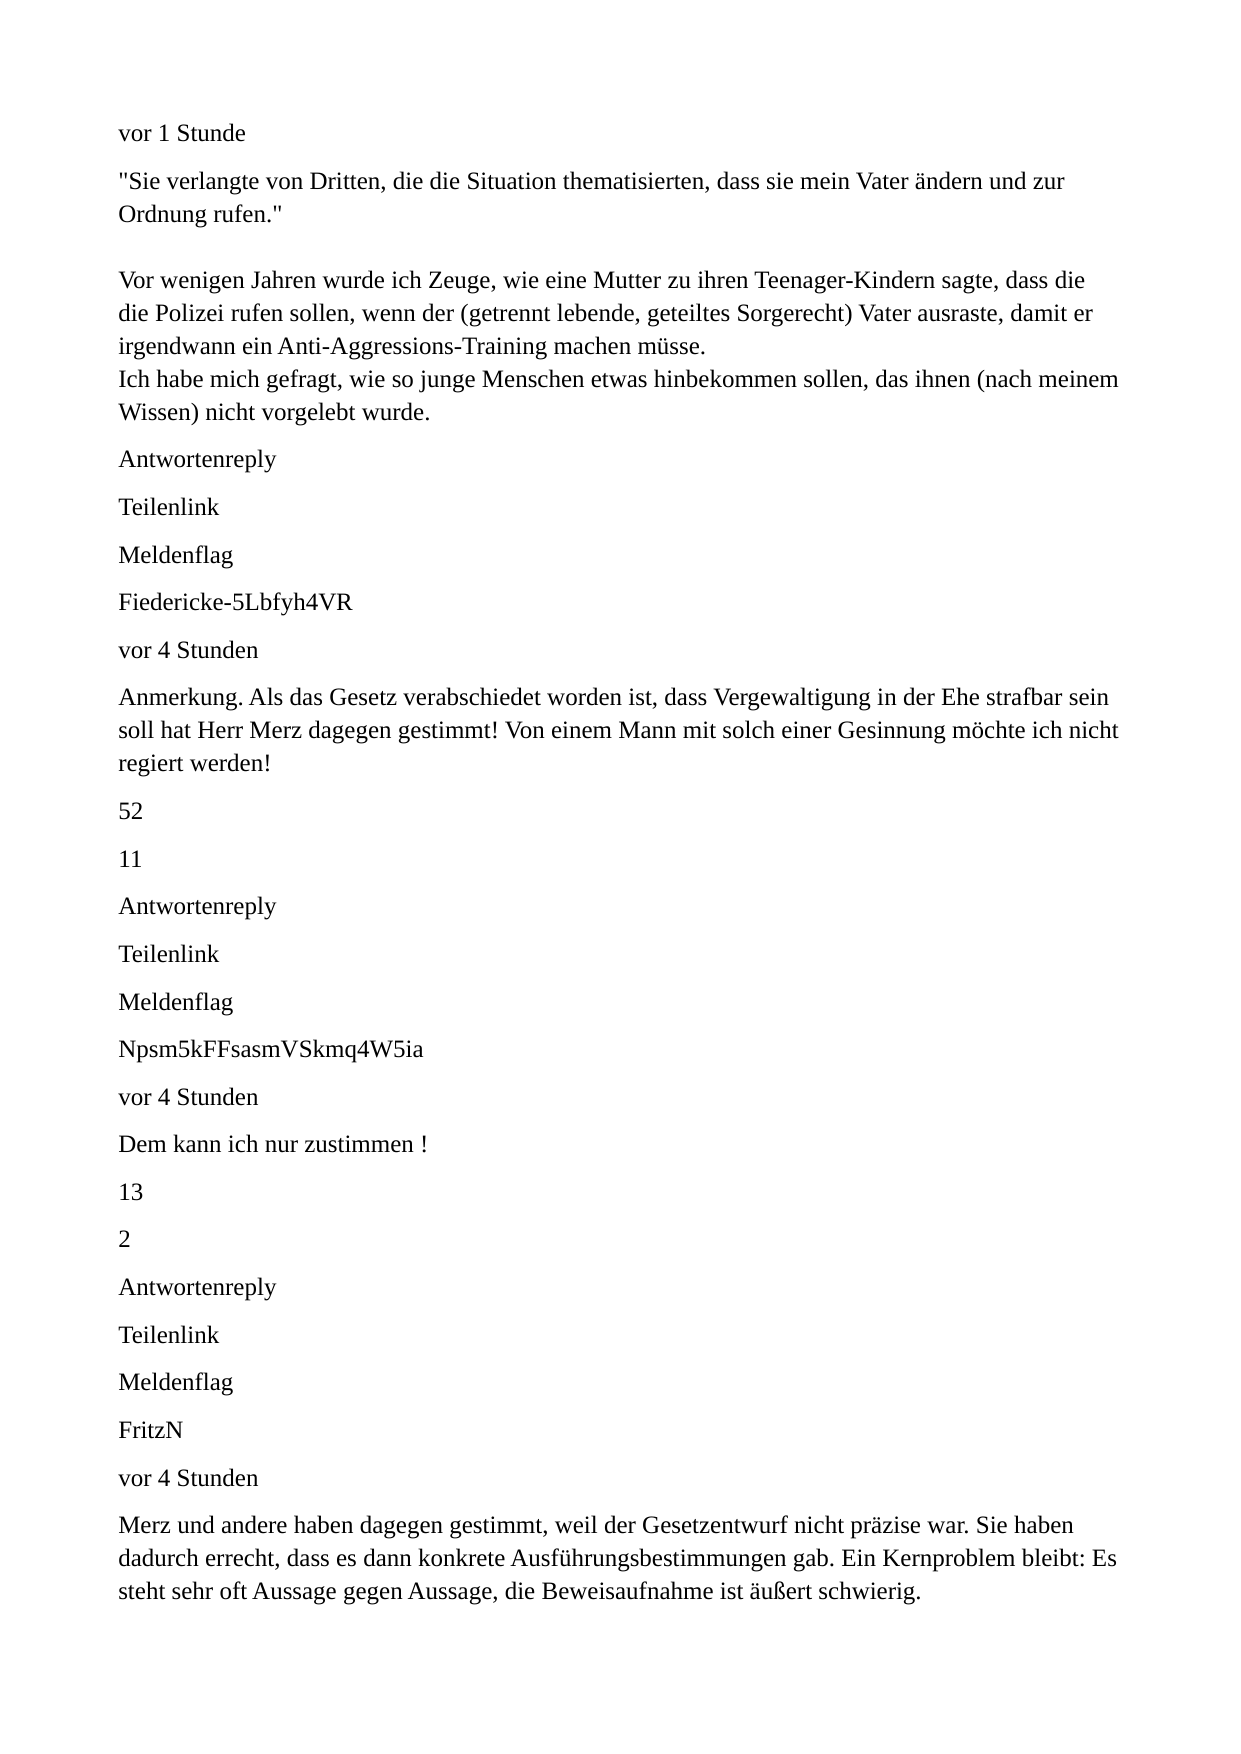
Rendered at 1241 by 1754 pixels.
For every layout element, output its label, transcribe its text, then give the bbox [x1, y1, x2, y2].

text 2 [118, 1224, 1122, 1253]
text FritzN [118, 1415, 1122, 1444]
text Merz und andere haben dagegen gestimmt, weil der Gesetzentwurf nicht präzise war. Sie haben dadurch errecht, dass es dann konkrete Ausführungsbestimmungen gab. Ein Kernproblem bleibt: Es steht sehr oft Aussage gegen Aussage, die Beweisaufnahme ist äußert schwierig. [118, 1510, 1122, 1605]
text Teilenlink [118, 939, 1122, 968]
text Fiedericke-5Lbfyh4VR [118, 587, 1122, 616]
text vor 1 Stunde [118, 118, 1122, 147]
text Npsm5kFFsasmVSkmq4W5ia [118, 1034, 1122, 1063]
text 11 [118, 844, 1122, 872]
text Teilenlink [118, 492, 1122, 521]
text 13 [118, 1177, 1122, 1206]
text 52 [118, 796, 1122, 825]
text vor 4 Stunden [118, 635, 1122, 664]
text Meldenflag [118, 1367, 1122, 1396]
text Anmerkung. Als das Gesetz verabschiedet worden ist, dass Vergewaltigung in der Ehe strafbar sein soll hat Herr Merz dagegen gestimmt! Von einem Mann mit solch einer Gesinnung möchte ich nicht regiert werden! [118, 682, 1122, 777]
text vor 4 Stunden [118, 1082, 1122, 1111]
text Meldenflag [118, 540, 1122, 568]
text Antwortenreply [118, 444, 1122, 473]
text Antwortenreply [118, 891, 1122, 920]
text Dem kann ich nur zustimmen ! [118, 1129, 1122, 1158]
text Antwortenreply [118, 1272, 1122, 1301]
text Meldenflag [118, 987, 1122, 1015]
text Teilenlink [118, 1320, 1122, 1348]
text vor 4 Stunden [118, 1463, 1122, 1491]
text "Sie verlangte von Dritten, die die Situation thematisierten, dass sie mein Vater ändern und zur Ordnung rufen." Vor wenigen Jahren wurde ich Zeuge, wie eine Mutter zu ihren Teenager-Kindern sagte, dass die die Polizei rufen sollen, wenn der (getrennt lebende, geteiltes Sorgerecht) Vater ausraste, damit er irgendwann ein Anti-Aggressions-Training machen müsse. Ich habe mich gefragt, wie so junge Menschen etwas hinbekommen sollen, das ihnen (nach meinem Wissen) nicht vorgelebt wurde. [118, 166, 1122, 426]
